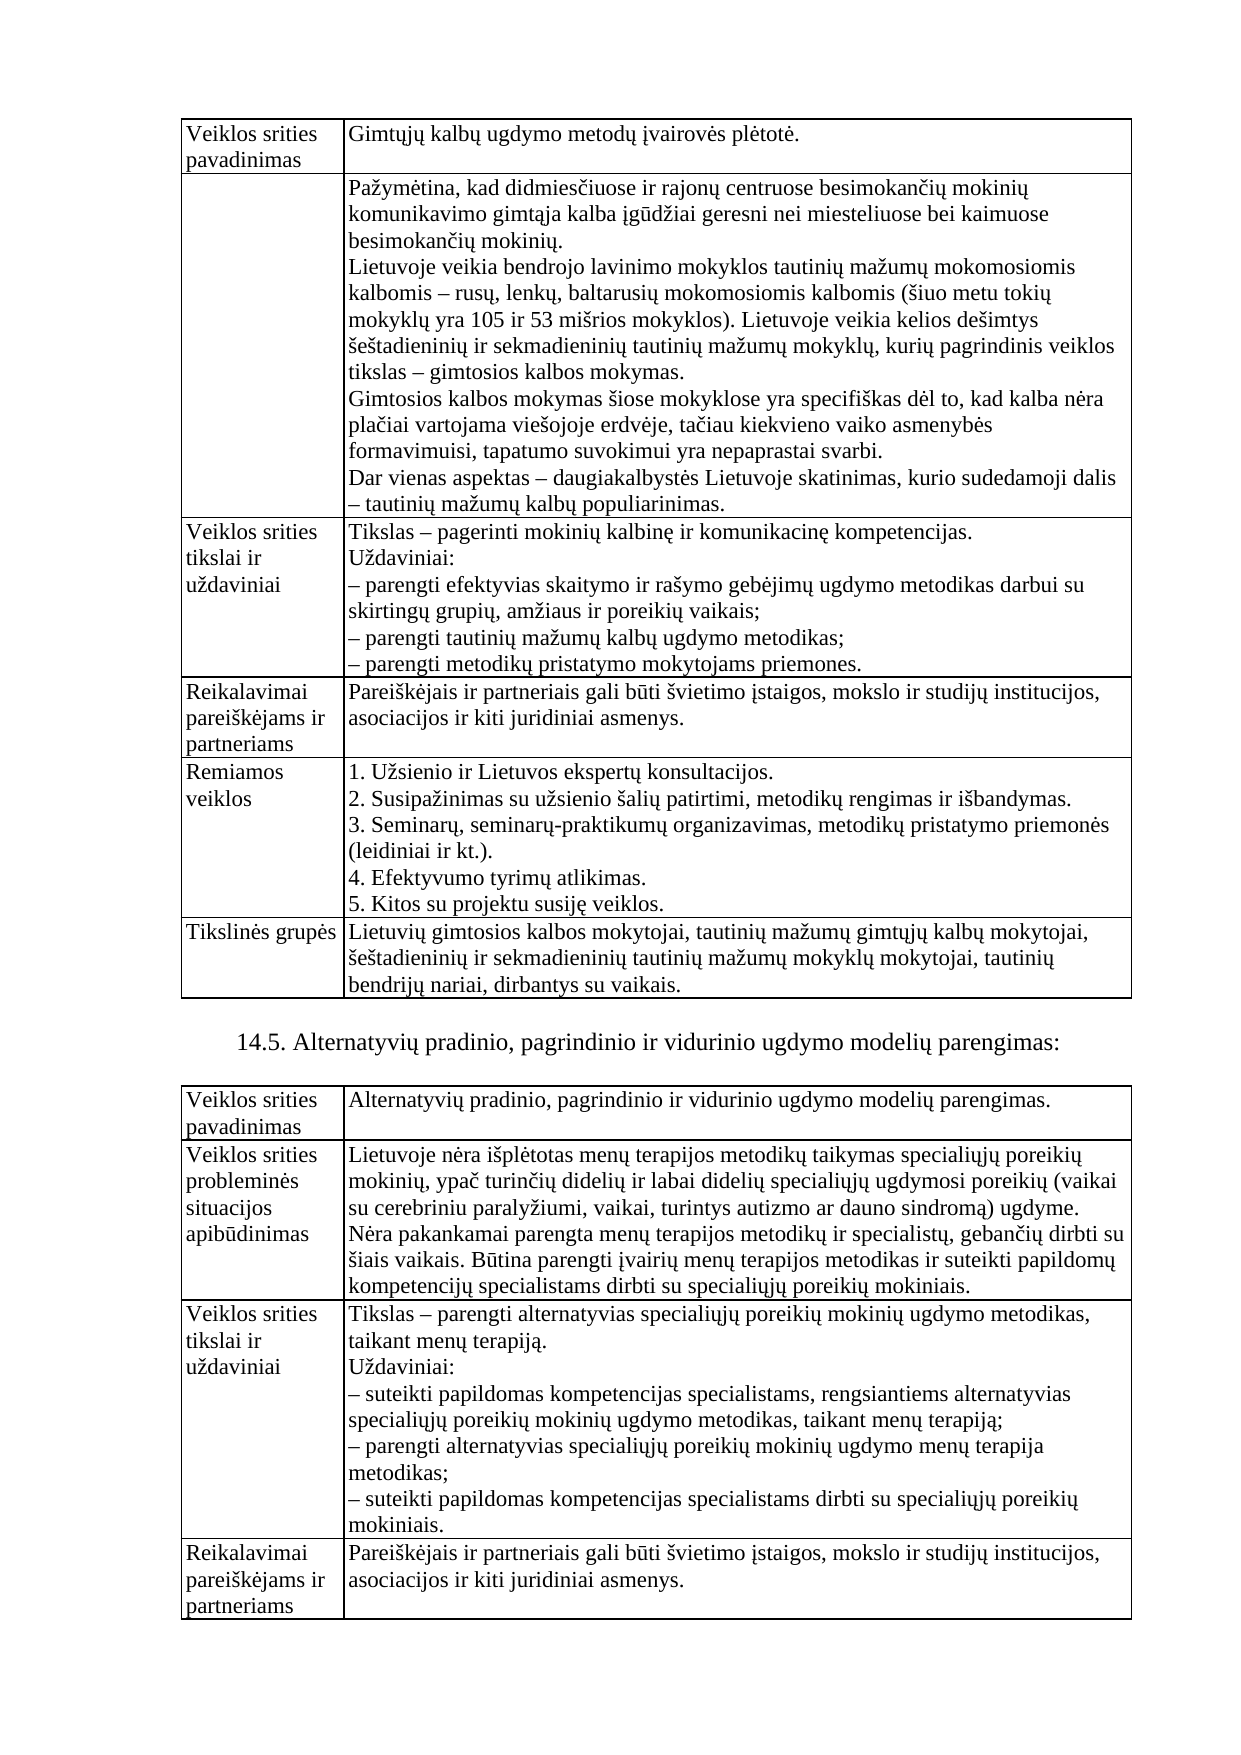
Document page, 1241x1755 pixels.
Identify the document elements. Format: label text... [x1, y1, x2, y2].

table_cell Tikslas – pagerinti mokinių kalbinę ir komunikacinę kompetencijas. Uždaviniai: – parengti efektyvias skaitymo ir rašymo gebėjimų ugdymo metodikas darbui su skirtingų grupių, amžiaus ir poreikių vaikais; – parengti tautinių mažumų kalbų ugdymo metodikas; – parengti metodikų pristatymo mokytojams priemones. [345, 518, 1131, 676]
table_cell Tikslas – parengti alternatyvias specialiųjų poreikių mokinių ugdymo metodikas, taikant menų terapiją. Uždaviniai: – suteikti papildomas kompetencijas specialistams, rengsiantiems alternatyvias specialiųjų poreikių mokinių ugdymo metodikas, taikant menų terapiją; – parengti alternatyvias specialiųjų poreikių mokinių ugdymo menų terapija metodikas; – suteikti papildomas kompetencijas specialistams dirbti su specialiųjų poreikių mokiniais. [345, 1301, 1131, 1538]
text 14.5. Alternatyvių pradinio, pagrindinio ir vidurinio ugdymo modelių parengimas: [177, 1027, 1122, 1056]
table_cell Veiklos srities probleminės situacijos apibūdinimas [182, 1141, 343, 1299]
table_cell Veiklos srities tikslai ir uždaviniai [182, 1301, 343, 1538]
table_cell 1. Užsienio ir Lietuvos ekspertų konsultacijos. 2. Susipažinimas su užsienio šalių patirtimi, metodikų rengimas ir išbandymas. 3. Seminarų, seminarų-praktikumų organizavimas, metodikų pristatymo priemonės (leidiniai ir kt.). 4. Efektyvumo tyrimų atlikimas. 5. Kitos su projektu susiję veiklos. [345, 758, 1131, 917]
table_header Veiklos srities pavadinimas [182, 1087, 343, 1139]
table_cell Reikalavimai pareiškėjams ir partneriams [182, 678, 343, 757]
table_cell Pažymėtina, kad didmiesčiuose ir rajonų centruose besimokančių mokinių komunikavimo gimtąja kalba įgūdžiai geresni nei miesteliuose bei kaimuose besimokančių mokinių. Lietuvoje veikia bendrojo lavinimo mokyklos tautinių mažumų mokomosiomis kalbomis – rusų, lenkų, baltarusių mokomosiomis kalbomis (šiuo metu tokių mokyklų yra 105 ir 53 mišrios mokyklos). Lietuvoje veikia kelios dešimtys šeštadieninių ir sekmadieninių tautinių mažumų mokyklų, kurių pagrindinis veiklos tikslas – gimtosios kalbos mokymas. Gimtosios kalbos mokymas šiose mokyklose yra specifiškas dėl to, kad kalba nėra plačiai vartojama viešojoje erdvėje, tačiau kiekvieno vaiko asmenybės formavimuisi, tapatumo suvokimui yra nepaprastai svarbi. Dar vienas aspektas – daugiakalbystės Lietuvoje skatinimas, kurio sudedamoji dalis – tautinių mažumų kalbų populiarinimas. [345, 174, 1131, 517]
table_cell Reikalavimai pareiškėjams ir partneriams [182, 1539, 343, 1618]
table_header Veiklos srities pavadinimas [182, 120, 343, 172]
table_cell Tikslinės grupės [182, 918, 343, 997]
table_header Alternatyvių pradinio, pagrindinio ir vidurinio ugdymo modelių parengimas. [345, 1087, 1131, 1139]
table_cell Pareiškėjais ir partneriais gali būti švietimo įstaigos, mokslo ir studijų institucijos, asociacijos ir kiti juridiniai asmenys. [345, 678, 1131, 757]
table_cell [182, 174, 343, 517]
table_cell Veiklos srities tikslai ir uždaviniai [182, 518, 343, 676]
table_header Gimtųjų kalbų ugdymo metodų įvairovės plėtotė. [345, 120, 1131, 172]
table_cell Remiamos veiklos [182, 758, 343, 917]
table_cell Lietuvoje nėra išplėtotas menų terapijos metodikų taikymas specialiųjų poreikių mokinių, ypač turinčių didelių ir labai didelių specialiųjų ugdymosi poreikių (vaikai su cerebriniu paralyžiumi, vaikai, turintys autizmo ar dauno sindromą) ugdyme. Nėra pakankamai parengta menų terapijos metodikų ir specialistų, gebančių dirbti su šiais vaikais. Būtina parengti įvairių menų terapijos metodikas ir suteikti papildomų kompetencijų specialistams dirbti su specialiųjų poreikių mokiniais. [345, 1141, 1131, 1299]
table_cell Pareiškėjais ir partneriais gali būti švietimo įstaigos, mokslo ir studijų institucijos, asociacijos ir kiti juridiniai asmenys. [345, 1539, 1131, 1618]
table_cell Lietuvių gimtosios kalbos mokytojai, tautinių mažumų gimtųjų kalbų mokytojai, šeštadieninių ir sekmadieninių tautinių mažumų mokyklų mokytojai, tautinių bendrijų nariai, dirbantys su vaikais. [345, 918, 1131, 997]
